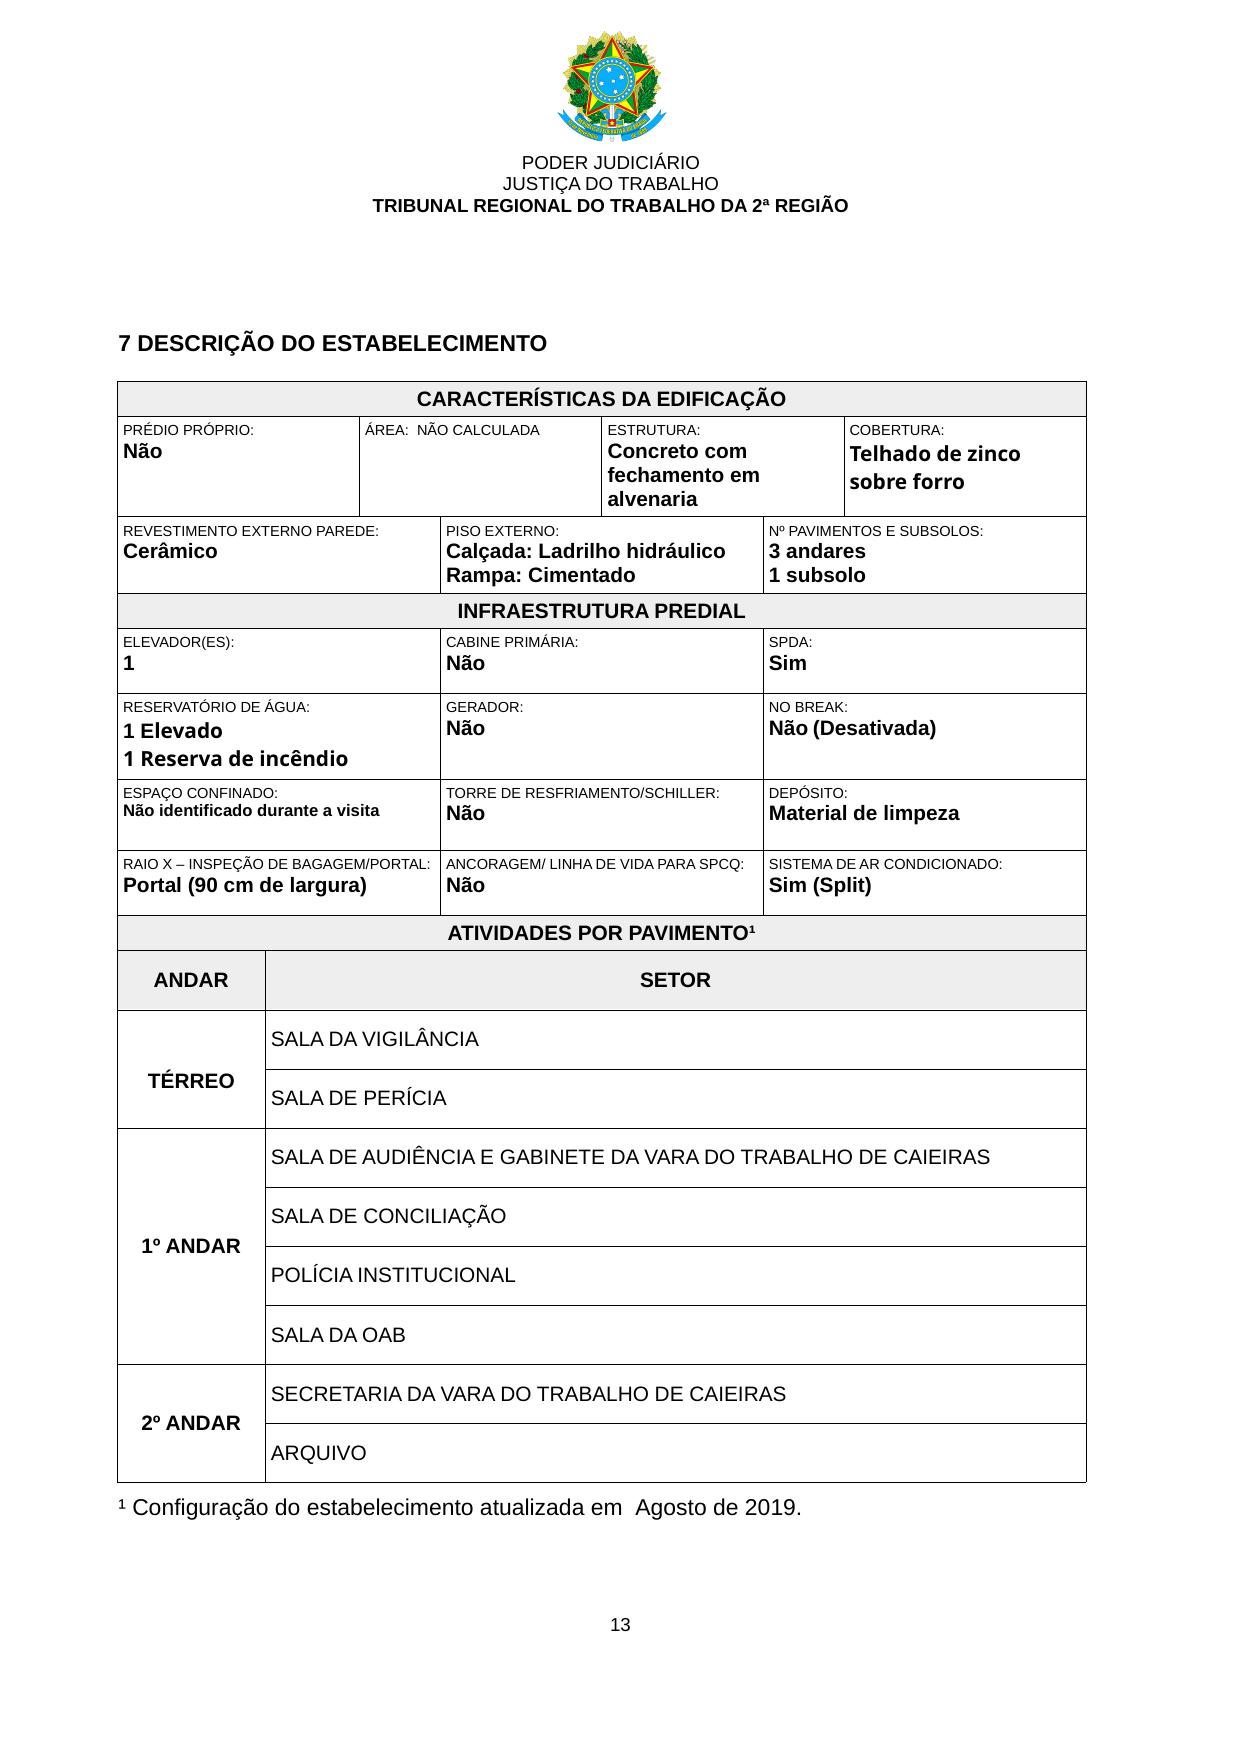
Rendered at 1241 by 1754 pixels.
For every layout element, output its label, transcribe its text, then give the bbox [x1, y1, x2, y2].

table_cell ARQUIVO [266, 1424, 1086, 1482]
table_cell INFRAESTRUTURA PREDIAL [118, 594, 1086, 628]
subtitle 7 DESCRIÇÃO DO ESTABELECIMENTO [118, 329, 1122, 356]
table_cell ANDAR [118, 951, 265, 1009]
table_cell COBERTURA: Telhado de zinco sobre forro [845, 417, 1086, 516]
table_cell POLÍCIA INSTITUCIONAL [266, 1247, 1086, 1305]
table_header CARACTERÍSTICAS DA EDIFICAÇÃO [118, 382, 1086, 416]
table_cell PRÉDIO PRÓPRIO: Não [118, 417, 359, 516]
table_cell NO BREAK: Não (Desativada) [764, 694, 1086, 778]
table_cell SETOR [266, 951, 1086, 1009]
table_cell CABINE PRIMÁRIA: Não [441, 629, 763, 693]
table_cell REVESTIMENTO EXTERNO PAREDE: Cerâmico [118, 517, 440, 593]
table_cell SALA DE CONCILIAÇÃO [266, 1188, 1086, 1246]
table_cell ATIVIDADES POR PAVIMENTO¹ [118, 916, 1086, 950]
table_cell RAIO X – INSPEÇÃO DE BAGAGEM/PORTAL: Portal (90 cm de largura) [118, 851, 440, 915]
table_cell ESTRUTURA: Concreto com fechamento em alvenaria [602, 417, 844, 516]
table_cell TÉRREO [118, 1011, 265, 1128]
table_cell SALA DE PERÍCIA [266, 1070, 1086, 1128]
table_cell Nº PAVIMENTOS E SUBSOLOS: 3 andares 1 subsolo [764, 517, 1086, 593]
text ¹ Configuração do estabelecimento atualizada em Agosto de 2019. [118, 1494, 1122, 1520]
table_cell SECRETARIA DA VARA DO TRABALHO DE CAIEIRAS [266, 1365, 1086, 1423]
table_cell GERADOR: Não [441, 694, 763, 778]
table_cell ANCORAGEM/ LINHA DE VIDA PARA SPCQ: Não [441, 851, 763, 915]
table_cell DEPÓSITO: Material de limpeza [764, 780, 1086, 850]
table_cell ELEVADOR(ES): 1 [118, 629, 440, 693]
table_cell 2º ANDAR [118, 1365, 265, 1482]
table_cell ÁREA: NÃO CALCULADA [360, 417, 601, 516]
table_cell 1º ANDAR [118, 1129, 265, 1364]
table_cell ESPAÇO CONFINADO: Não identificado durante a visita [118, 780, 440, 850]
table_cell PISO EXTERNO: Calçada: Ladrilho hidráulico Rampa: Cimentado [441, 517, 763, 593]
table_cell SALA DA VIGILÂNCIA [266, 1011, 1086, 1068]
table_cell SISTEMA DE AR CONDICIONADO: Sim (Split) [764, 851, 1086, 915]
table_cell SALA DE AUDIÊNCIA E GABINETE DA VARA DO TRABALHO DE CAIEIRAS [266, 1129, 1086, 1187]
table_cell RESERVATÓRIO DE ÁGUA: 1 Elevado 1 Reserva de incêndio [118, 694, 440, 778]
table_cell SALA DA OAB [266, 1306, 1086, 1364]
table_cell SPDA: Sim [764, 629, 1086, 693]
table_cell TORRE DE RESFRIAMENTO/SCHILLER: Não [441, 780, 763, 850]
